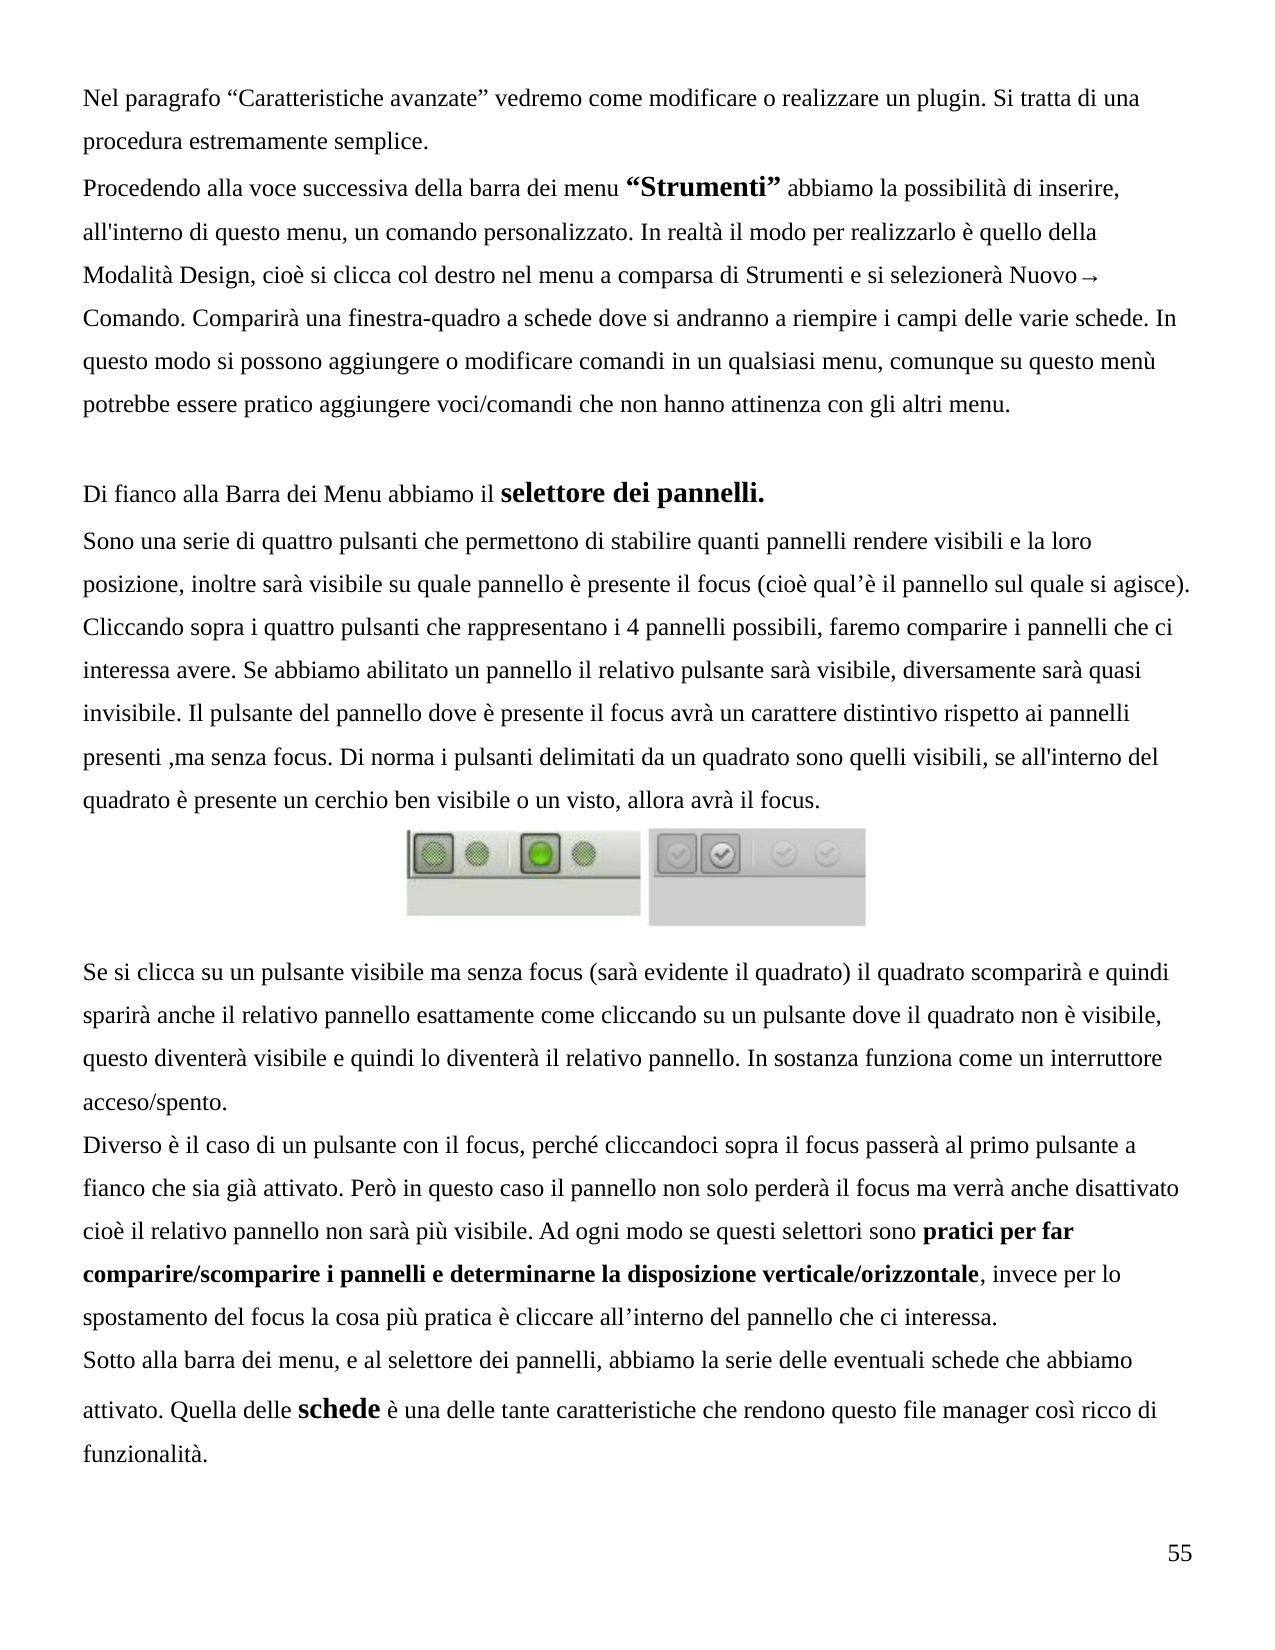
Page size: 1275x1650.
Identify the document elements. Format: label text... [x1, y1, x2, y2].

text Sono una serie di quattro pulsanti che permettono di stabilire quanti pannelli rendere visibili e la loro posizione, inoltre sarà visibile su quale pannello è presente il focus (cioè qual’è il pannello sul quale si agisce). [83, 526, 1192, 598]
text Di fianco alla Barra dei Menu abbiamo il selettore dei pannelli. [83, 476, 1192, 509]
text Procedendo alla voce successiva della barra dei menu “Strumenti” abbiamo la possibilità di inserire, all'interno di questo menu, un comando personalizzato. In realtà il modo per realizzarlo è quello della Modalità Design, cioè si clicca col destro nel menu a comparsa di Strumenti e si selezionerà Nuovo→ Comando. Comparirà una finestra-quadro a schede dove si andranno a riempire i campi delle varie schede. In questo modo si possono aggiungere o modificare comandi in un qualsiasi menu, comunque su questo menù potrebbe essere pratico aggiungere voci/comandi che non hanno attinenza con gli altri menu. [83, 169, 1192, 418]
text Cliccando sopra i quattro pulsanti che rappresentano i 4 pannelli possibili, faremo comparire i pannelli che ci interessa avere. Se abbiamo abilitato un pannello il relativo pulsante sarà visibile, diversamente sarà quasi invisibile. Il pulsante del pannello dove è presente il focus avrà un carattere distintivo rispetto ai pannelli presenti ,ma senza focus. Di norma i pulsanti delimitati da un quadrato sono quelli visibili, se all'interno del quadrato è presente un cerchio ben visibile o un visto, allora avrà il focus. [83, 612, 1192, 813]
text Nel paragrafo “Caratteristiche avanzate” vedremo come modificare o realizzare un plugin. Si tratta di una procedura estremamente semplice. [83, 83, 1192, 154]
text Sotto alla barra dei menu, e al selettore dei pannelli, abbiamo la serie delle eventuali schede che abbiamo attivato. Quella delle schede è una delle tante caratteristiche che rendono questo file manager così ricco di funzionalità. [83, 1345, 1192, 1467]
picture [404, 827, 871, 928]
text Se si clicca su un pulsante visibile ma senza focus (sarà evidente il quadrato) il quadrato scomparirà e quindi sparirà anche il relativo pannello esattamente come cliccando su un pulsante dove il quadrato non è visibile, questo diventerà visibile e quindi lo diventerà il relativo pannello. In sostanza funziona come un interruttore acceso/spento. [83, 957, 1192, 1115]
text Diverso è il caso di un pulsante con il focus, perché cliccandoci sopra il focus passerà al primo pulsante a fianco che sia già attivato. Però in questo caso il pannello non solo perderà il focus ma verrà anche disattivato cioè il relativo pannello non sarà più visibile. Ad ogni modo se questi selettori sono pratici per far comparire/scomparire i pannelli e determinarne la disposizione verticale/orizzontale, invece per lo spostamento del focus la cosa più pratica è cliccare all’interno del pannello che ci interessa. [83, 1130, 1192, 1331]
